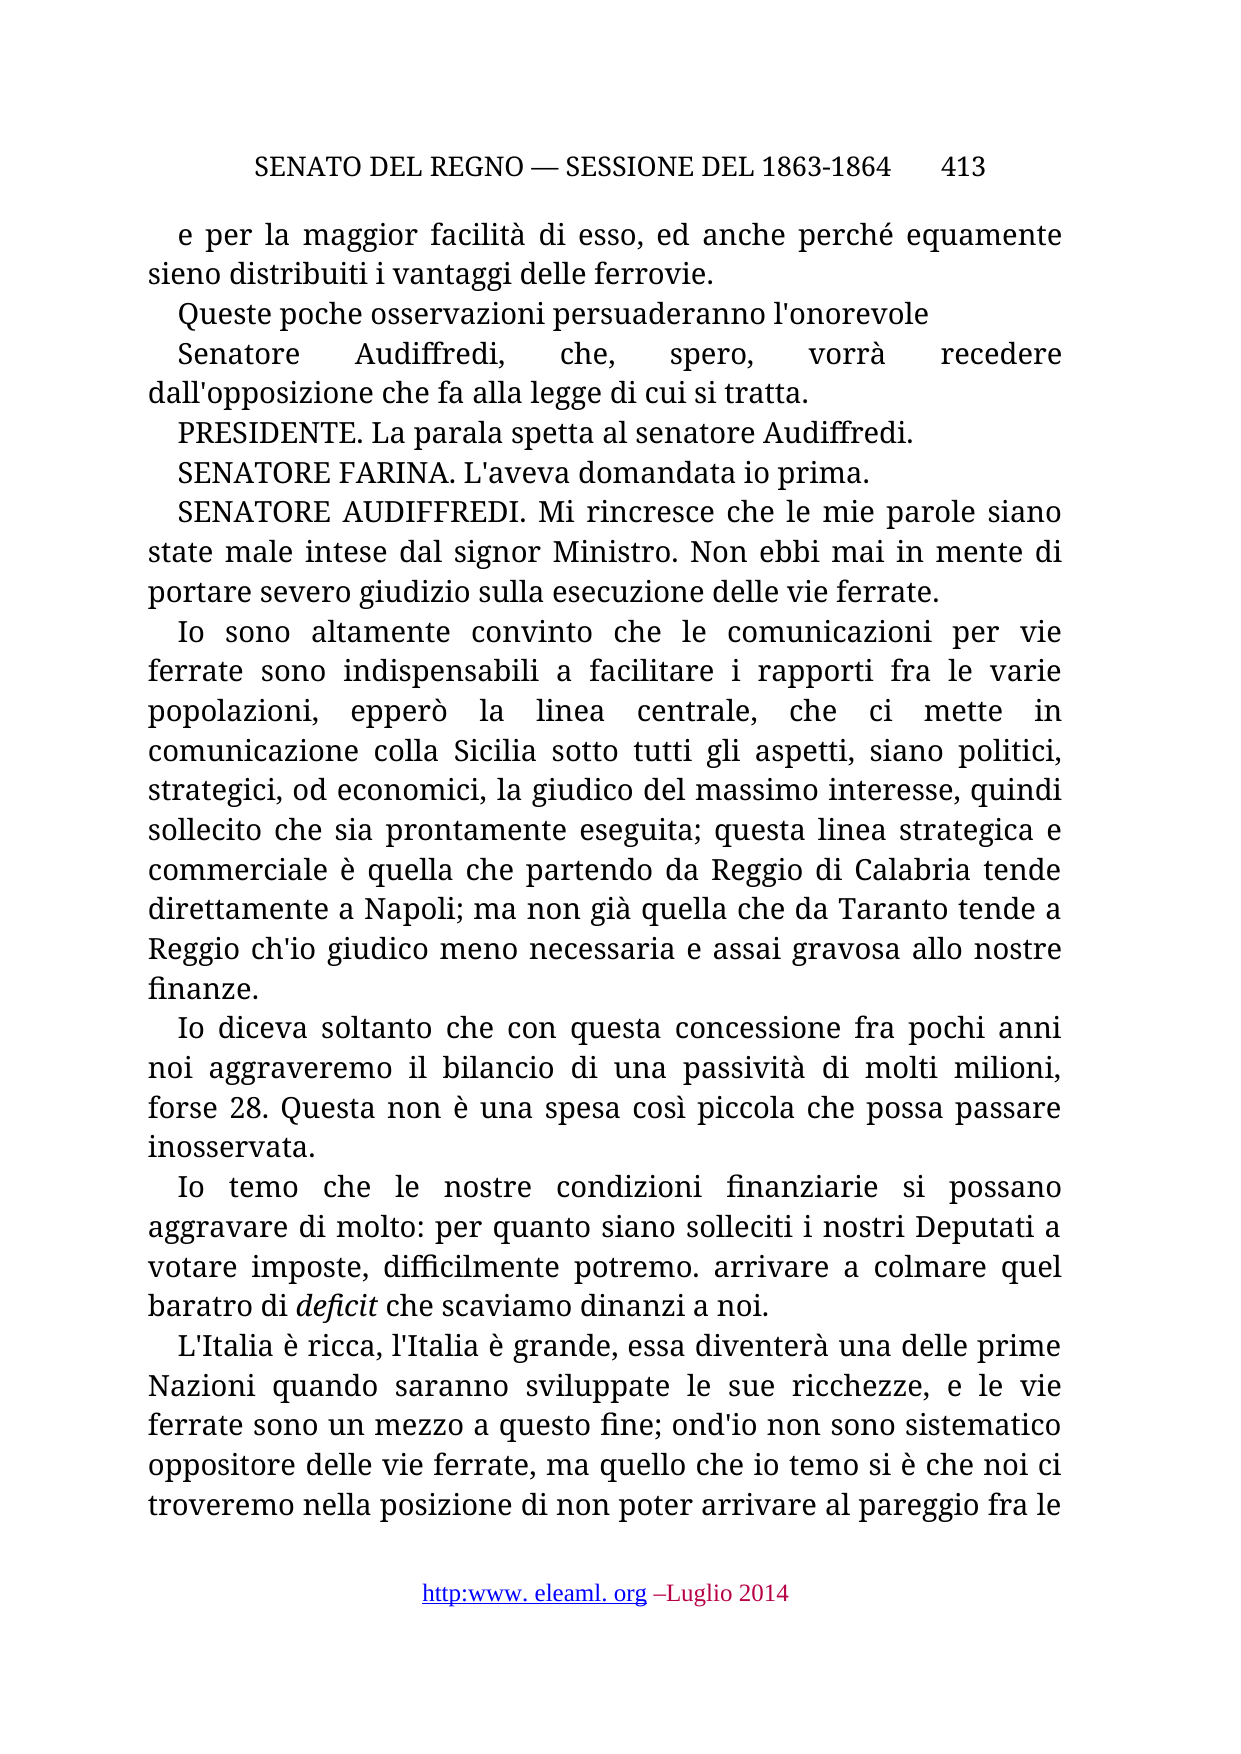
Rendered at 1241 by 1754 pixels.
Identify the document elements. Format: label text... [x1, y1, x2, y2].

text e per la maggior facilità di esso, ed anche perché equamente sieno distribuiti i vantaggi delle ferrovie. [148, 214, 1063, 293]
text Io diceva soltanto che con questa concessione fra pochi anni noi aggraveremo il bilancio di una passività di molti milioni, forse 28. Questa non è una spesa così piccola che possa passare inosservata. [148, 1008, 1063, 1166]
text Senatore Audiffredi, che, spero, vorrà recedere dall'opposizione che fa alla legge di cui si tratta. [148, 333, 1063, 412]
text Queste poche osservazioni persuaderanno l'onorevole [148, 293, 1063, 333]
text SENATORE AUDIFFREDI. Mi rincresce che le mie parole siano state male intese dal signor Ministro. Non ebbi mai in mente di portare severo giudizio sulla esecuzione delle vie ferrate. [148, 492, 1063, 611]
text PRESIDENTE. La parala spetta al senatore Audiffredi. [148, 412, 1063, 452]
text Io sono altamente convinto che le comunicazioni per vie ferrate sono indispensabili a facilitare i rapporti fra le varie popolazioni, epperò la linea centrale, che ci mette in comunicazione colla Sicilia sotto tutti gli aspetti, siano politici, strategici, od economici, la giudico del massimo interesse, quindi sollecito che sia prontamente eseguita; questa linea strategica e commerciale è quella che partendo da Reggio di Calabria tende direttamente a Napoli; ma non già quella che da Taranto tende a Reggio ch'io giudico meno necessaria e assai gravosa allo nostre finanze. [148, 611, 1063, 1008]
text SENATORE FARINA. L'aveva domandata io prima. [148, 452, 1063, 492]
text Io temo che le nostre condizioni finanziarie si possano aggravare di molto: per quanto siano solleciti i nostri Deputati a votare imposte, difficilmente potremo. arrivare a colmare quel baratro di deficit che scaviamo dinanzi a noi. [148, 1166, 1063, 1325]
text L'Italia è ricca, l'Italia è grande, essa diventerà una delle prime Nazioni quando saranno sviluppate le sue ricchezze, e le vie ferrate sono un mezzo a questo fine; ond'io non sono sistematico oppositore delle vie ferrate, ma quello che io temo si è che noi ci troveremo nella posizione di non poter arrivare al pareggio fra le [148, 1325, 1063, 1524]
